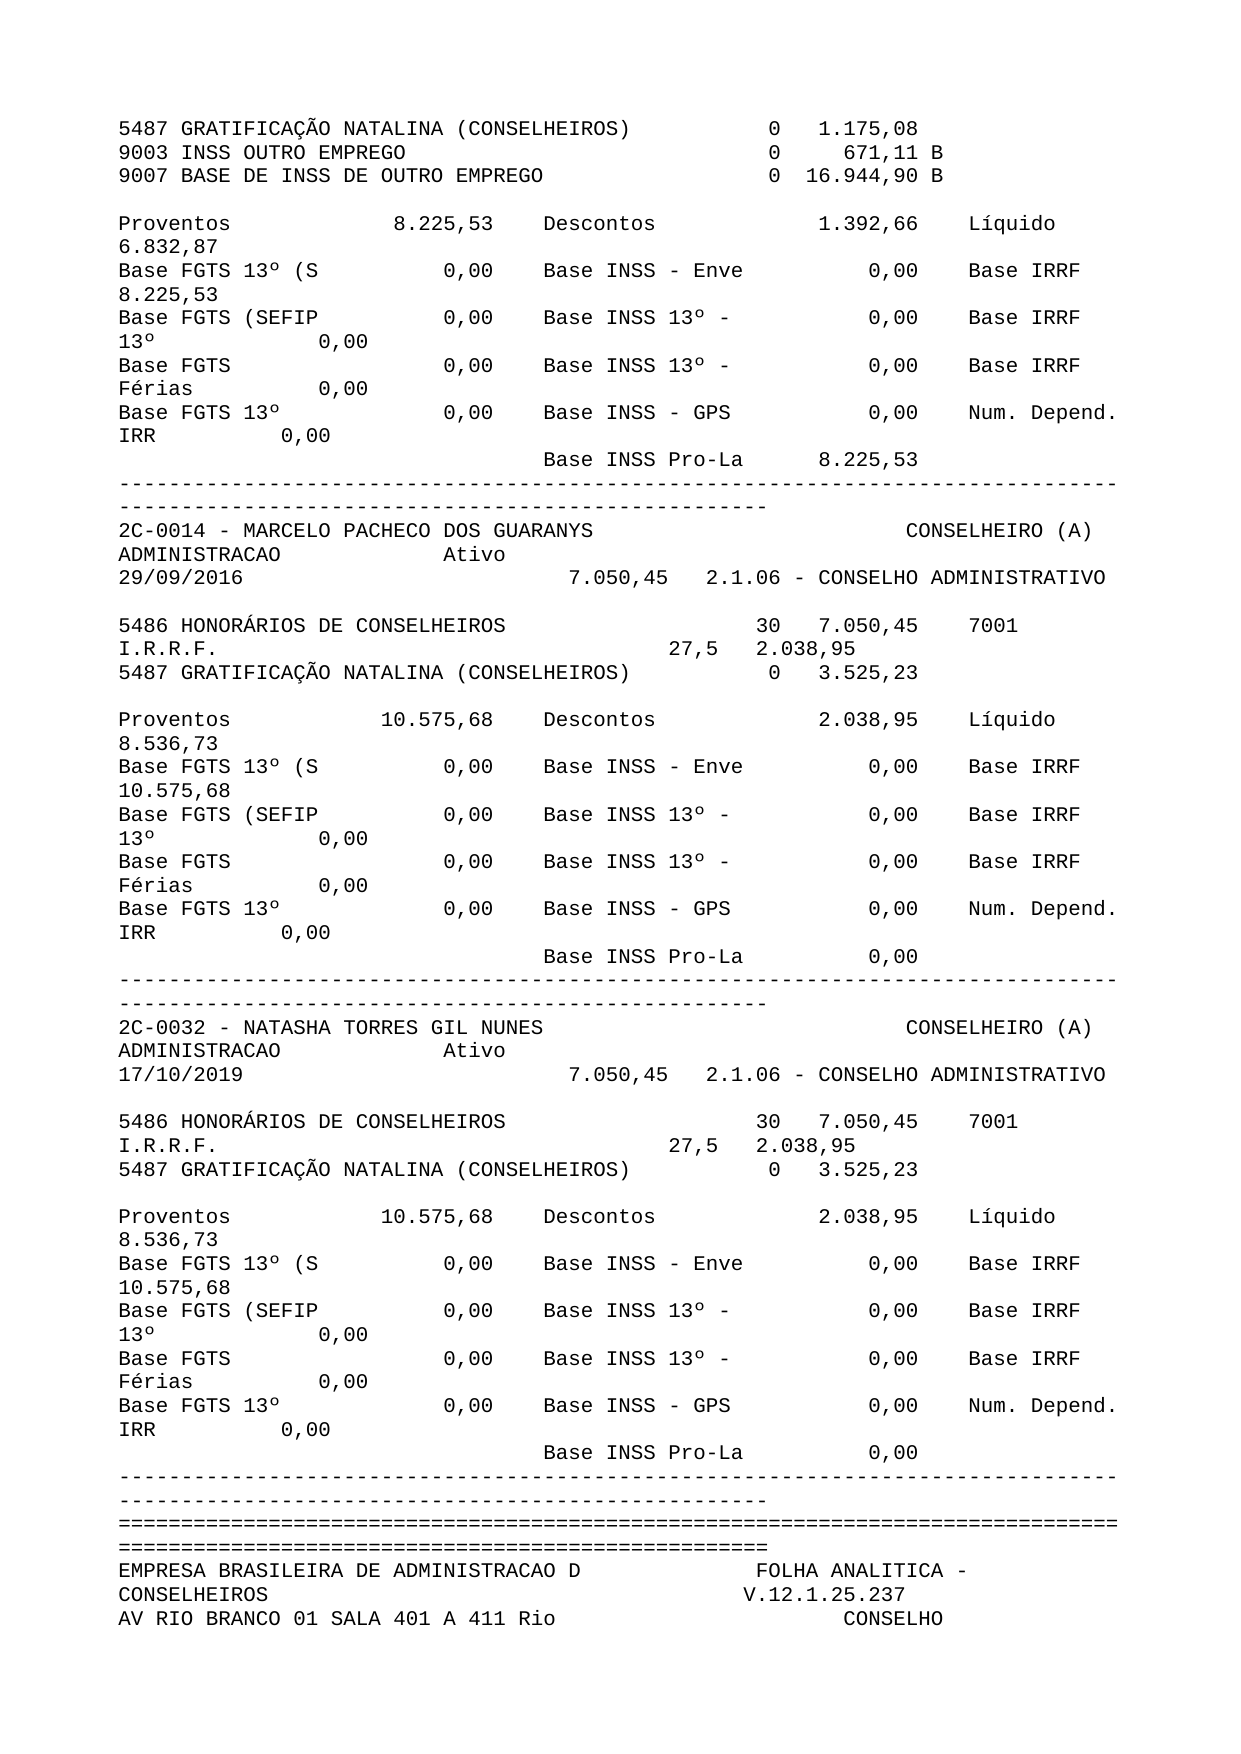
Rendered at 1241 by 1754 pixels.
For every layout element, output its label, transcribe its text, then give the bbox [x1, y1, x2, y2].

text Base FGTS 13º 0,00 Base INSS - GPS 0,00 Num. Depend. IRR 0,00 [118, 898, 1123, 946]
text 5486 HONORÁRIOS DE CONSELHEIROS 30 7.050,45 7001 I.R.R.F. 27,5 2.038,95 [118, 1111, 1123, 1158]
text ------------------------------------------------------------------------------------------------------------------------------------ [118, 473, 1123, 520]
text 9003 INSS OUTRO EMPREGO 0 671,11 B [118, 142, 1123, 165]
text Proventos 10.575,68 Descontos 2.038,95 Líquido 8.536,73 [118, 1206, 1123, 1253]
text Proventos 10.575,68 Descontos 2.038,95 Líquido 8.536,73 [118, 709, 1123, 757]
text ==================================================================================================================================== [118, 1513, 1123, 1561]
text Base FGTS 0,00 Base INSS 13º - 0,00 Base IRRF Férias 0,00 [118, 851, 1123, 898]
text 5487 GRATIFICAÇÃO NATALINA (CONSELHEIROS) 0 3.525,23 [118, 662, 1123, 686]
text AV RIO BRANCO 01 SALA 401 A 411 Rio CONSELHO [118, 1608, 1123, 1631]
text 17/10/2019 7.050,45 2.1.06 - CONSELHO ADMINISTRATIVO [118, 1064, 1123, 1088]
text Base INSS Pro-La 0,00 [118, 946, 1123, 969]
text 2C-0032 - NATASHA TORRES GIL NUNES CONSELHEIRO (A) ADMINISTRACAO Ativo [118, 1017, 1123, 1064]
text Base FGTS (SEFIP 0,00 Base INSS 13º - 0,00 Base IRRF 13º 0,00 [118, 307, 1123, 354]
text ------------------------------------------------------------------------------------------------------------------------------------ [118, 1466, 1123, 1513]
text Base FGTS 0,00 Base INSS 13º - 0,00 Base IRRF Férias 0,00 [118, 354, 1123, 402]
text Base FGTS (SEFIP 0,00 Base INSS 13º - 0,00 Base IRRF 13º 0,00 [118, 804, 1123, 851]
text 9007 BASE DE INSS DE OUTRO EMPREGO 0 16.944,90 B [118, 165, 1123, 189]
text Proventos 8.225,53 Descontos 1.392,66 Líquido 6.832,87 [118, 213, 1123, 260]
text 5486 HONORÁRIOS DE CONSELHEIROS 30 7.050,45 7001 I.R.R.F. 27,5 2.038,95 [118, 615, 1123, 662]
text Base INSS Pro-La 8.225,53 [118, 449, 1123, 473]
text Base FGTS 13º (S 0,00 Base INSS - Enve 0,00 Base IRRF 10.575,68 [118, 1253, 1123, 1300]
text Base FGTS 0,00 Base INSS 13º - 0,00 Base IRRF Férias 0,00 [118, 1348, 1123, 1395]
text Base FGTS 13º 0,00 Base INSS - GPS 0,00 Num. Depend. IRR 0,00 [118, 402, 1123, 449]
text 29/09/2016 7.050,45 2.1.06 - CONSELHO ADMINISTRATIVO [118, 567, 1123, 591]
text Base FGTS 13º (S 0,00 Base INSS - Enve 0,00 Base IRRF 10.575,68 [118, 757, 1123, 804]
text Base INSS Pro-La 0,00 [118, 1442, 1123, 1466]
text Base FGTS 13º 0,00 Base INSS - GPS 0,00 Num. Depend. IRR 0,00 [118, 1395, 1123, 1442]
text 2C-0014 - MARCELO PACHECO DOS GUARANYS CONSELHEIRO (A) ADMINISTRACAO Ativo [118, 520, 1123, 567]
text Base FGTS (SEFIP 0,00 Base INSS 13º - 0,00 Base IRRF 13º 0,00 [118, 1300, 1123, 1348]
text Base FGTS 13º (S 0,00 Base INSS - Enve 0,00 Base IRRF 8.225,53 [118, 260, 1123, 307]
text 5487 GRATIFICAÇÃO NATALINA (CONSELHEIROS) 0 3.525,23 [118, 1158, 1123, 1182]
text 5487 GRATIFICAÇÃO NATALINA (CONSELHEIROS) 0 1.175,08 [118, 118, 1123, 142]
text ------------------------------------------------------------------------------------------------------------------------------------ [118, 969, 1123, 1017]
text EMPRESA BRASILEIRA DE ADMINISTRACAO D FOLHA ANALITICA - CONSELHEIROS V.12.1.25.237 [118, 1561, 1123, 1608]
